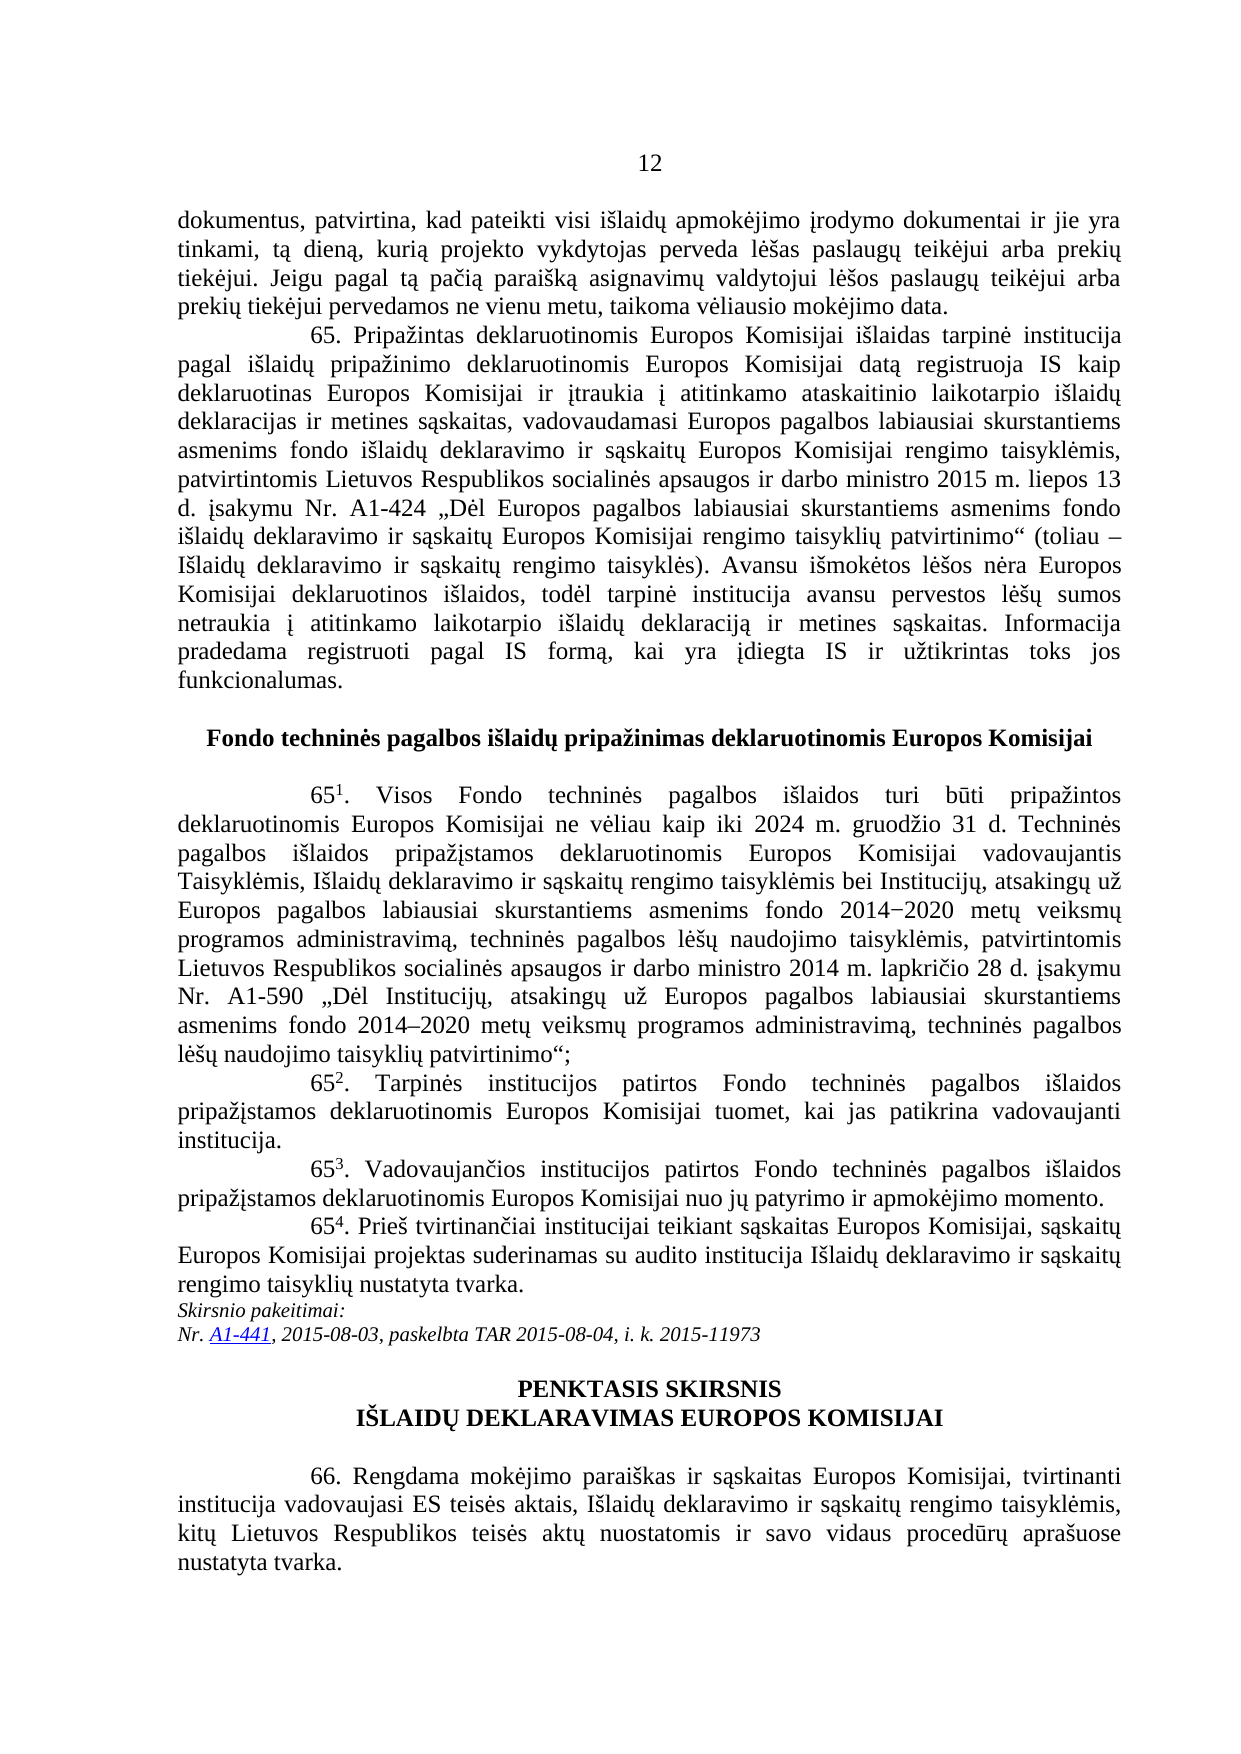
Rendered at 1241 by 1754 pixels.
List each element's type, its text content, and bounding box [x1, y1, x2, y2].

text Skirsnio pakeitimai: [177, 1298, 1122, 1322]
text PENKTASIS SKIRSNIS [177, 1374, 1122, 1403]
text 66. Rengdama mokėjimo paraiškas ir sąskaitas Europos Komisijai, tvirtinanti institucija vadovaujasi ES teisės aktais, Išlaidų deklaravimo ir sąskaitų rengimo taisyklėmis, kitų Lietuvos Respublikos teisės aktų nuostatomis ir savo vidaus procedūrų aprašuose nustatyta tvarka. [177, 1461, 1122, 1576]
text 654. Prieš tvirtinančiai institucijai teikiant sąskaitas Europos Komisijai, sąskaitų Europos Komisijai projektas suderinamas su audito institucija Išlaidų deklaravimo ir sąskaitų rengimo taisyklių nustatyta tvarka. [177, 1211, 1122, 1298]
text 653. Vadovaujančios institucijos patirtos Fondo techninės pagalbos išlaidos pripažįstamos deklaruotinomis Europos Komisijai nuo jų patyrimo ir apmokėjimo momento. [177, 1154, 1122, 1211]
text Nr. A1-441, 2015-08-03, paskelbta TAR 2015-08-04, i. k. 2015-11973 [177, 1322, 1122, 1346]
text 65. Pripažintas deklaruotinomis Europos Komisijai išlaidas tarpinė institucija pagal išlaidų pripažinimo deklaruotinomis Europos Komisijai datą registruoja IS kaip deklaruotinas Europos Komisijai ir įtraukia į atitinkamo ataskaitinio laikotarpio išlaidų deklaracijas ir metines sąskaitas, vadovaudamasi Europos pagalbos labiausiai skurstantiems asmenims fondo išlaidų deklaravimo ir sąskaitų Europos Komisijai rengimo taisyklėmis, patvirtintomis Lietuvos Respublikos socialinės apsaugos ir darbo ministro 2015 m. liepos 13 d. įsakymu Nr. A1-424 „Dėl Europos pagalbos labiausiai skurstantiems asmenims fondo išlaidų deklaravimo ir sąskaitų Europos Komisijai rengimo taisyklių patvirtinimo“ (toliau – Išlaidų deklaravimo ir sąskaitų rengimo taisyklės). Avansu išmokėtos lėšos nėra Europos Komisijai deklaruotinos išlaidos, todėl tarpinė institucija avansu pervestos lėšų sumos netraukia į atitinkamo laikotarpio išlaidų deklaraciją ir metines sąskaitas. Informacija pradedama registruoti pagal IS formą, kai yra įdiegta IS ir užtikrintas toks jos funkcionalumas. [177, 320, 1122, 694]
text 652. Tarpinės institucijos patirtos Fondo techninės pagalbos išlaidos pripažįstamos deklaruotinomis Europos Komisijai tuomet, kai jas patikrina vadovaujanti institucija. [177, 1068, 1122, 1154]
text 651. Visos Fondo techninės pagalbos išlaidos turi būti pripažintos deklaruotinomis Europos Komisijai ne vėliau kaip iki 2024 m. gruodžio 31 d. Techninės pagalbos išlaidos pripažįstamos deklaruotinomis Europos Komisijai vadovaujantis Taisyklėmis, Išlaidų deklaravimo ir sąskaitų rengimo taisyklėmis bei Institucijų, atsakingų už Europos pagalbos labiausiai skurstantiems asmenims fondo 2014−2020 metų veiksmų programos administravimą, techninės pagalbos lėšų naudojimo taisyklėmis, patvirtintomis Lietuvos Respublikos socialinės apsaugos ir darbo ministro 2014 m. lapkričio 28 d. įsakymu Nr. A1-590 „Dėl Institucijų, atsakingų už Europos pagalbos labiausiai skurstantiems asmenims fondo 2014–2020 metų veiksmų programos administravimą, techninės pagalbos lėšų naudojimo taisyklių patvirtinimo“; [177, 780, 1122, 1068]
text Fondo techninės pagalbos išlaidų pripažinimas deklaruotinomis Europos Komisijai [177, 723, 1122, 751]
text IŠLAIDŲ DEKLARAVIMAS EUROPOS KOMISIJAI [177, 1403, 1122, 1432]
text dokumentus, patvirtina, kad pateikti visi išlaidų apmokėjimo įrodymo dokumentai ir jie yra tinkami, tą dieną, kurią projekto vykdytojas perveda lėšas paslaugų teikėjui arba prekių tiekėjui. Jeigu pagal tą pačią paraišką asignavimų valdytojui lėšos paslaugų teikėjui arba prekių tiekėjui pervedamos ne vienu metu, taikoma vėliausio mokėjimo data. [177, 205, 1122, 320]
